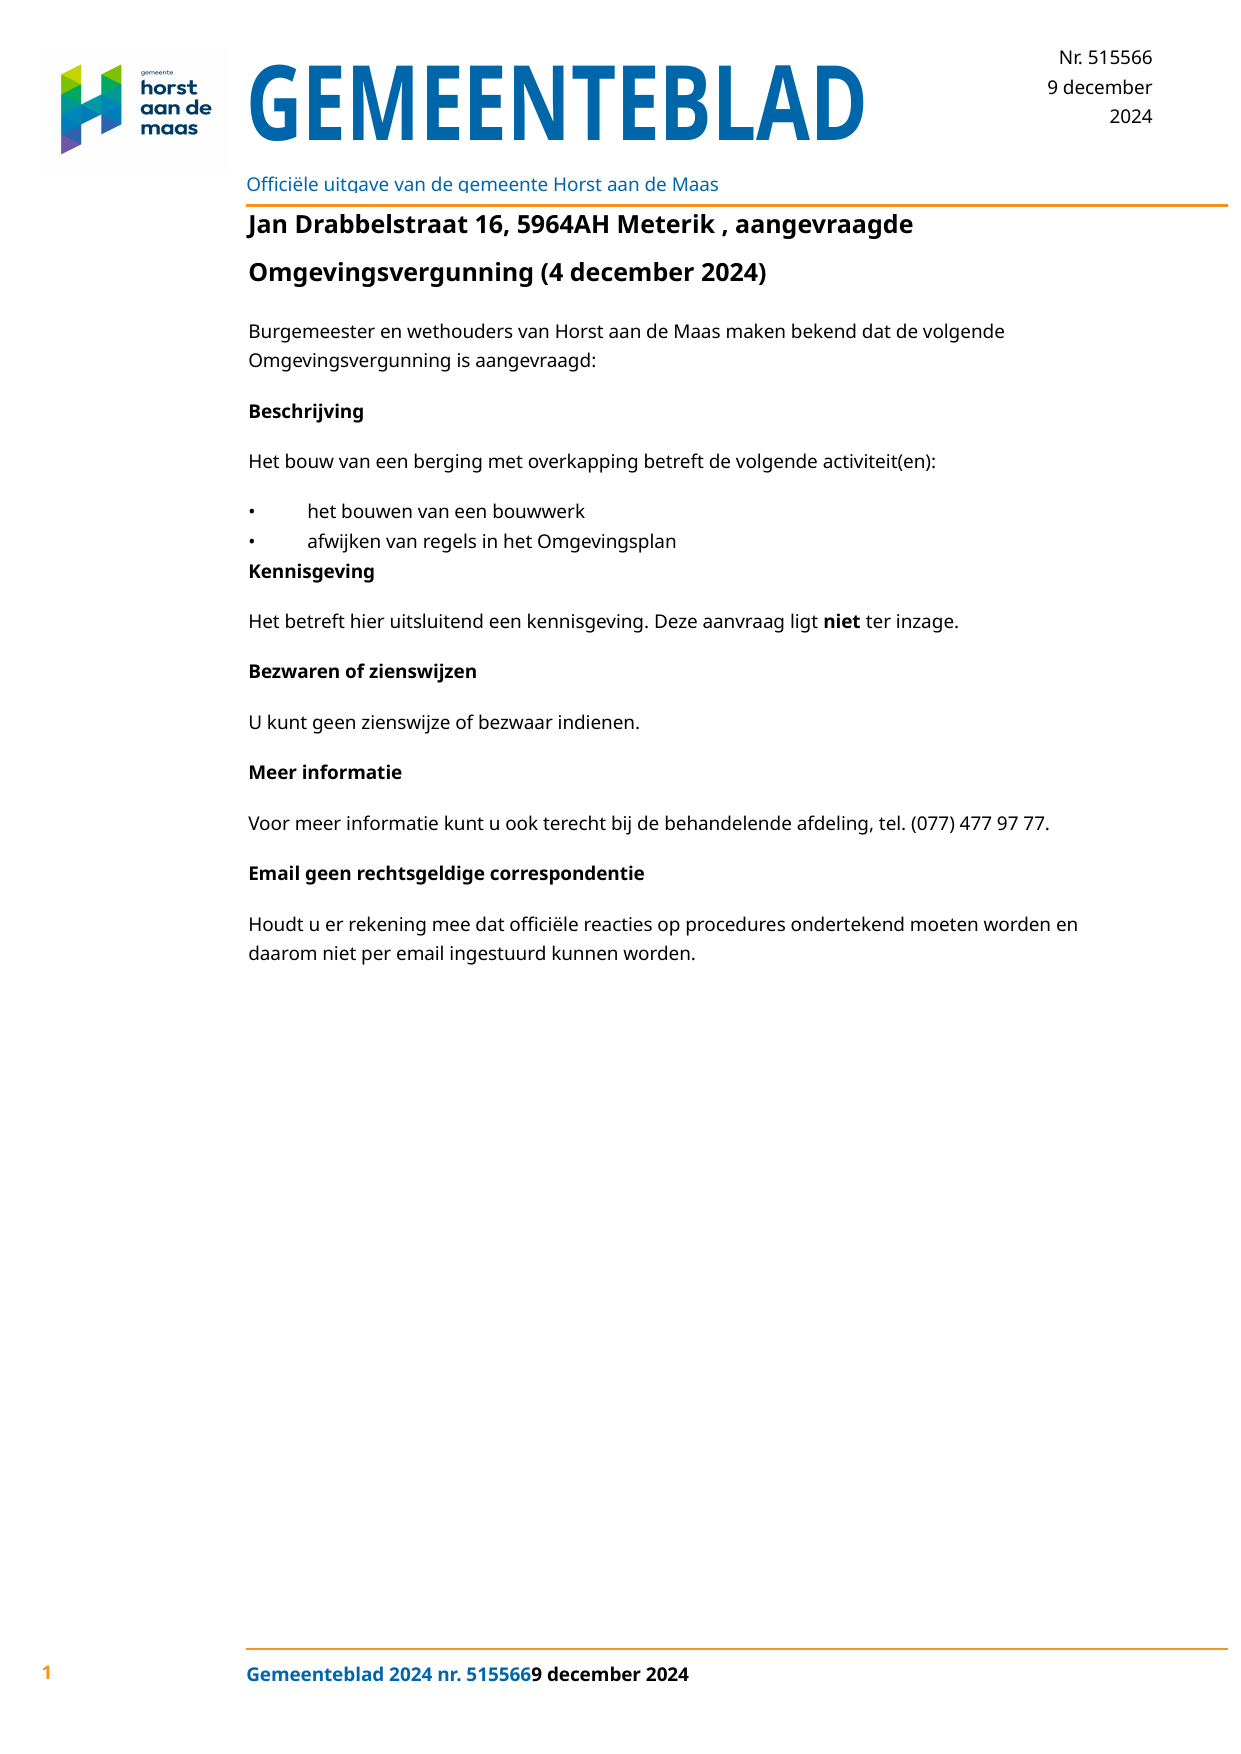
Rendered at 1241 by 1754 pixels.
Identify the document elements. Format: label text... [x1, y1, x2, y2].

list afwijken van regels in het Omgevingsplan [248, 528, 1152, 554]
text Voor meer informatie kunt u ook terecht bij de behandelende afdeling, tel. (077) 477 97 77. [248, 810, 1152, 836]
picture [41, 47, 231, 172]
text Email geen rechtsgeldige correspondentie [248, 860, 1152, 886]
text Houdt u er rekening mee dat officiële reacties op procedures ondertekend moeten worden en daarom niet per email ingestuurd kunnen worden. [248, 911, 1152, 966]
list het bouwen van een bouwwerk [248, 499, 1152, 524]
text Meer informatie [248, 759, 1152, 785]
text Het betreft hier uitsluitend een kennisgeving. Deze aanvraag ligt niet ter inzage. [248, 608, 1152, 634]
text Het bouw van een berging met overkapping betreft de volgende activiteit(en): [248, 448, 1152, 474]
text Beschrijving [248, 398, 1152, 424]
text Kennisgeving [248, 558, 1152, 584]
text Bezwaren of zienswijzen [248, 659, 1152, 684]
text Jan Drabbelstraat 16, 5964AH Meterik , aangevraagde Omgevingsvergunning (4 december 2024) [248, 207, 1152, 288]
text Burgemeester en wethouders van Horst aan de Maas maken bekend dat de volgende Omgevingsvergunning is aangevraagd: [248, 318, 1152, 373]
text U kunt geen zienswijze of bezwaar indienen. [248, 709, 1152, 735]
